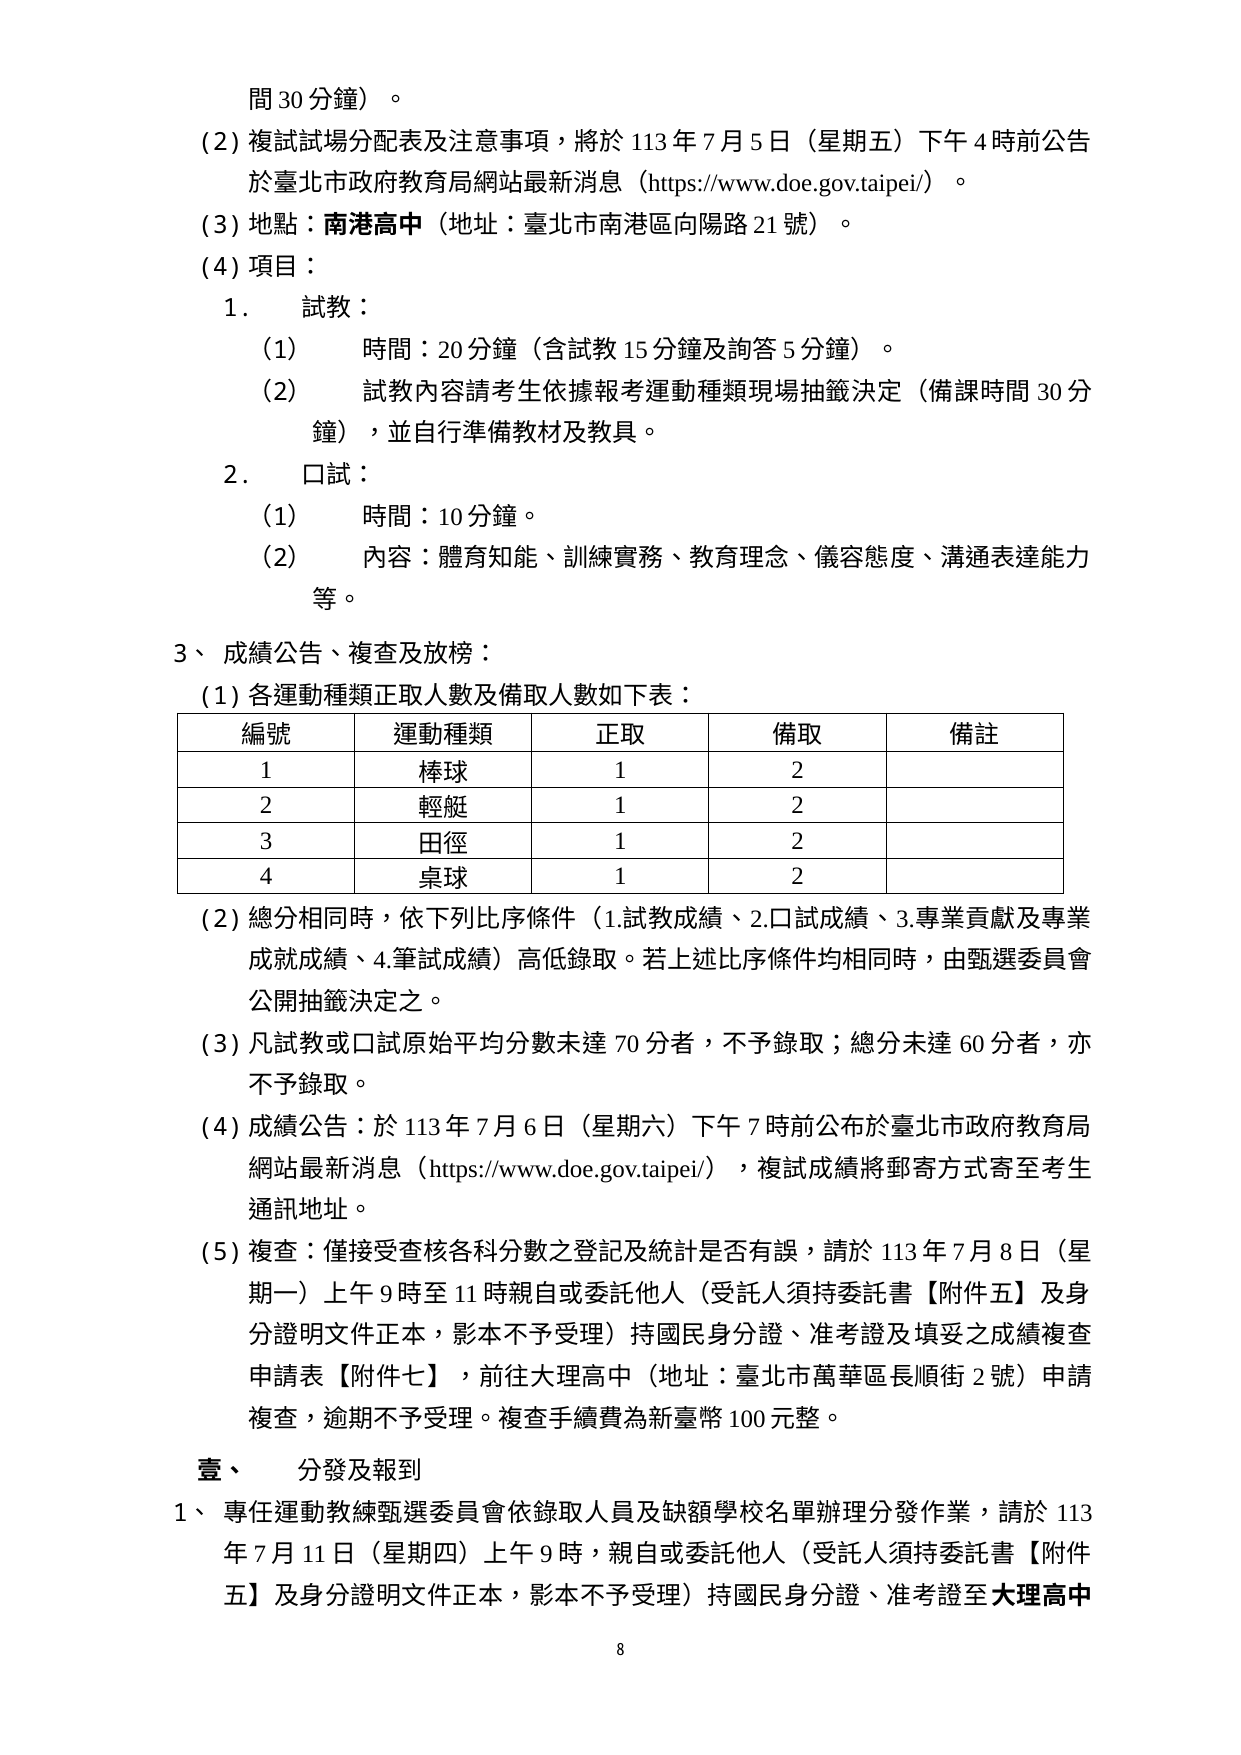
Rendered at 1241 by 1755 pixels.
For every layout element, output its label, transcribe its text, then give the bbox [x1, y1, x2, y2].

table_header 運動種類 [355, 714, 531, 751]
table_cell 4 [178, 859, 354, 893]
list 內容：體育知能、訓練實務、教育理念、儀容態度、溝通表達能力等。 [248, 533, 1093, 617]
list 總分相同時，依下列比序條件（1.試教成績、2.口試成績、3.專業貢獻及專業成就成績、4.筆試成績）高低錄取。若上述比序條件均相同時，由甄選委員會公開抽籤決定之。 [198, 894, 1093, 1019]
table_cell 1 [532, 752, 708, 787]
table_cell 3 [178, 823, 354, 857]
table_cell [887, 823, 1063, 857]
list 項目： [198, 242, 1093, 283]
table_cell 1 [532, 823, 708, 857]
table_cell 1 [178, 752, 354, 787]
list 複試試場分配表及注意事項，將於113年7月5日（星期五）下午4時前公告於臺北市政府教育局網站最新消息（https://www.doe.gov.taipei/）。 [198, 117, 1093, 200]
table_cell 1 [532, 788, 708, 822]
table_cell [887, 788, 1063, 822]
table_header 正取 [532, 714, 708, 751]
table_cell 1 [532, 859, 708, 893]
list 試教： [223, 283, 1093, 325]
table_cell 桌球 [355, 859, 531, 893]
list 成績公告、複查及放榜： [173, 629, 1093, 671]
list 時間：20分鐘（含試教15分鐘及詢答5分鐘）。 [248, 325, 1093, 367]
table_cell 2 [709, 752, 886, 787]
table_cell 2 [709, 823, 886, 857]
table_cell 田徑 [355, 823, 531, 857]
list 間30分鐘）。 [198, 75, 1093, 117]
table_cell 2 [709, 859, 886, 893]
table_cell 2 [178, 788, 354, 822]
list 凡試教或口試原始平均分數未達70分者，不予錄取；總分未達60分者，亦不予錄取。 [198, 1019, 1093, 1102]
list 專任運動教練甄選委員會依錄取人員及缺額學校名單辦理分發作業，請於113年7月11日（星期四）上午9時，親自或委託他人（受託人須持委託書【附件五】及身分證明文件正本，影本不予受理）持國民身分證、准考證至大理高中 [173, 1488, 1093, 1613]
table_header 備註 [887, 714, 1063, 751]
table_header 備取 [709, 714, 886, 751]
table_cell 輕艇 [355, 788, 531, 822]
table_header 編號 [178, 714, 354, 751]
table_cell [887, 752, 1063, 787]
table_cell 棒球 [355, 752, 531, 787]
table_cell 2 [709, 788, 886, 822]
list 口試： [223, 450, 1093, 492]
list 複查：僅接受查核各科分數之登記及統計是否有誤，請於113年7月8日（星期一）上午9時至11時親自或委託他人（受託人須持委託書【附件五】及身分證明文件正本，影本不予受理）持國民身分證、准考證及填妥之成績複查申請表【附件七】，前往大理高中（地址：臺北市萬華區長順街2號）申請複查，逾期不予受理。複查手續費為新臺幣100元整。 [198, 1227, 1093, 1436]
list 地點：南港高中（地址：臺北市南港區向陽路21號）。 [198, 200, 1093, 242]
list 各運動種類正取人數及備取人數如下表： [198, 671, 1093, 712]
list 成績公告：於113年7月6日（星期六）下午7時前公布於臺北市政府教育局網站最新消息（https://www.doe.gov.taipei/），複試成績將郵寄方式寄至考生通訊地址。 [198, 1102, 1093, 1227]
list 試教內容請考生依據報考運動種類現場抽籤決定（備課時間30分鐘），並自行準備教材及教具。 [248, 367, 1093, 450]
table_cell [887, 859, 1063, 893]
list 分發及報到 [198, 1446, 1093, 1488]
list 時間：10分鐘。 [248, 492, 1093, 533]
